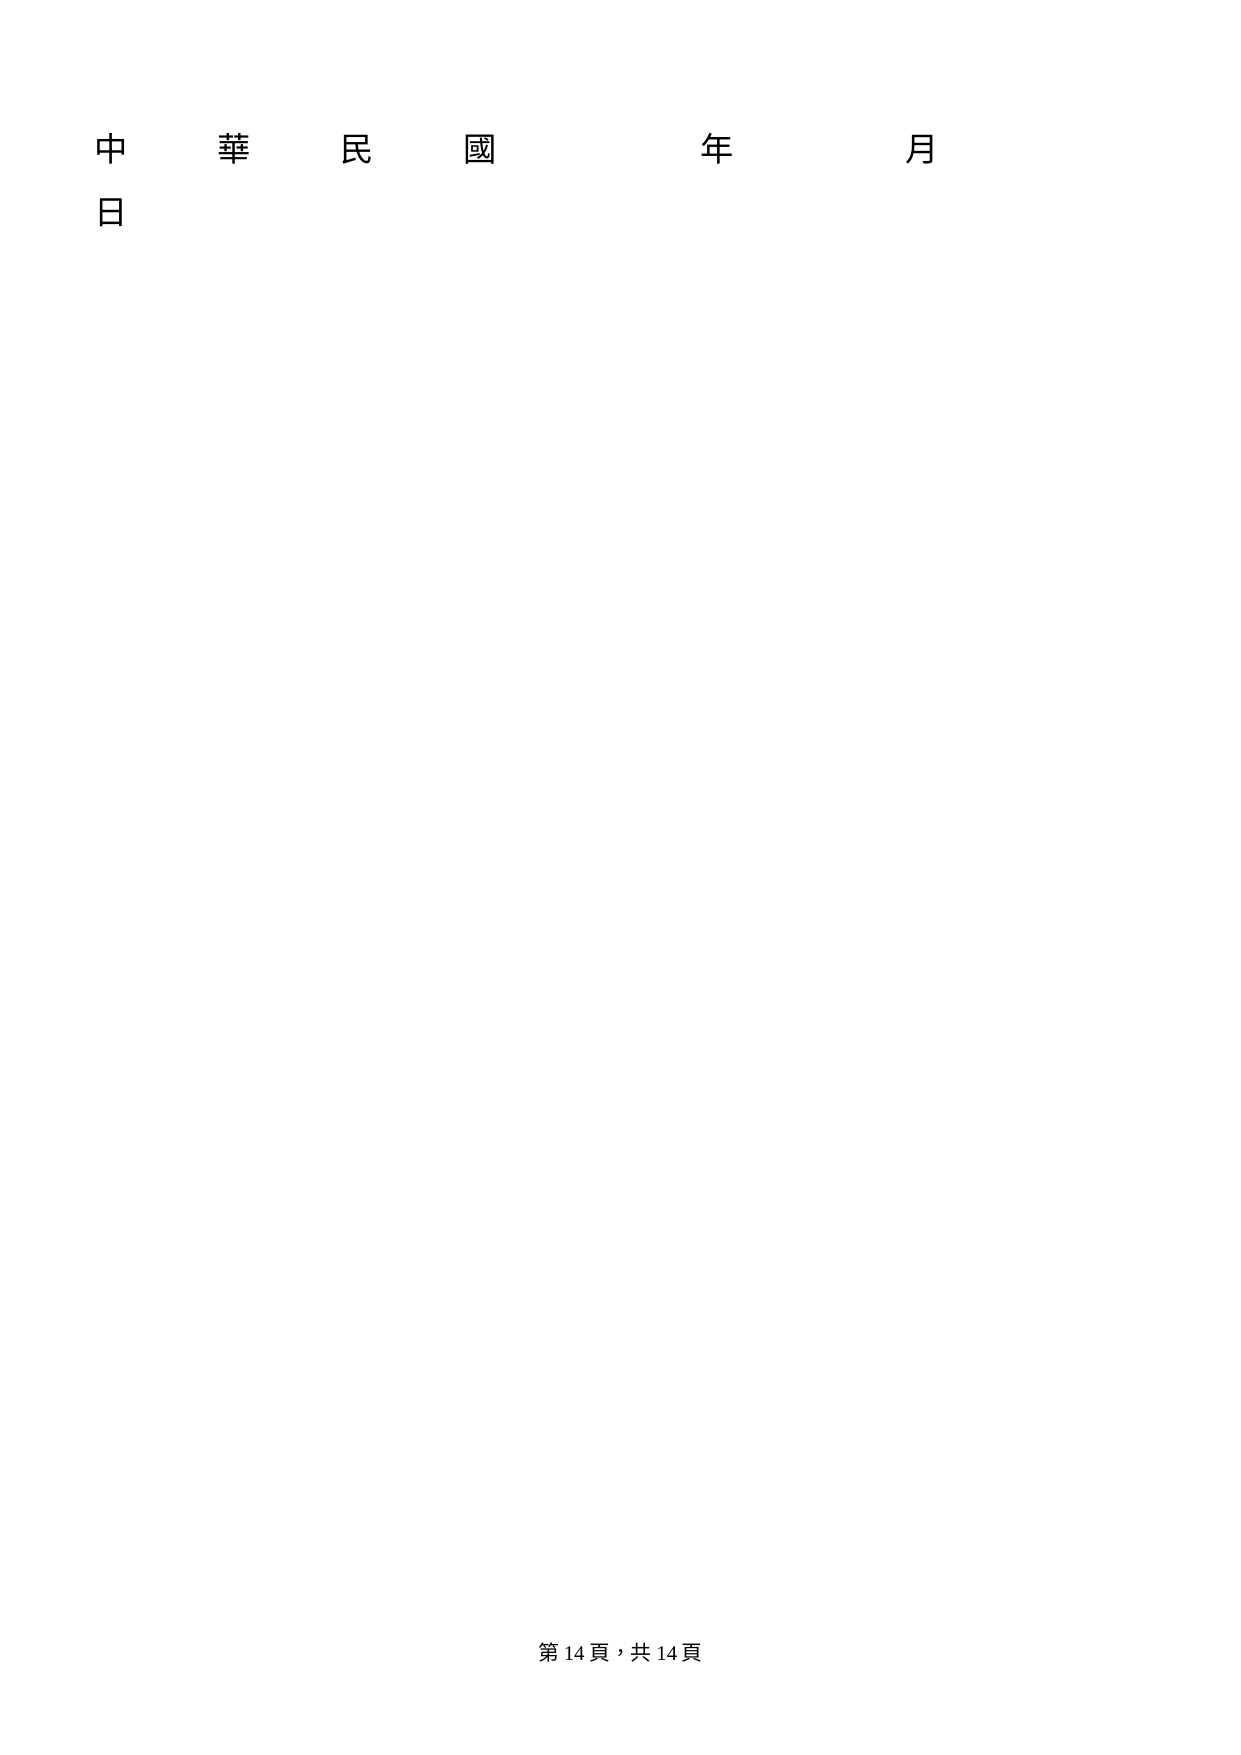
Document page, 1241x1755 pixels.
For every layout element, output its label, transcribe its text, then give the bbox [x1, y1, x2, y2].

text 中 華 民 國 年 月 日 [94, 106, 1146, 231]
